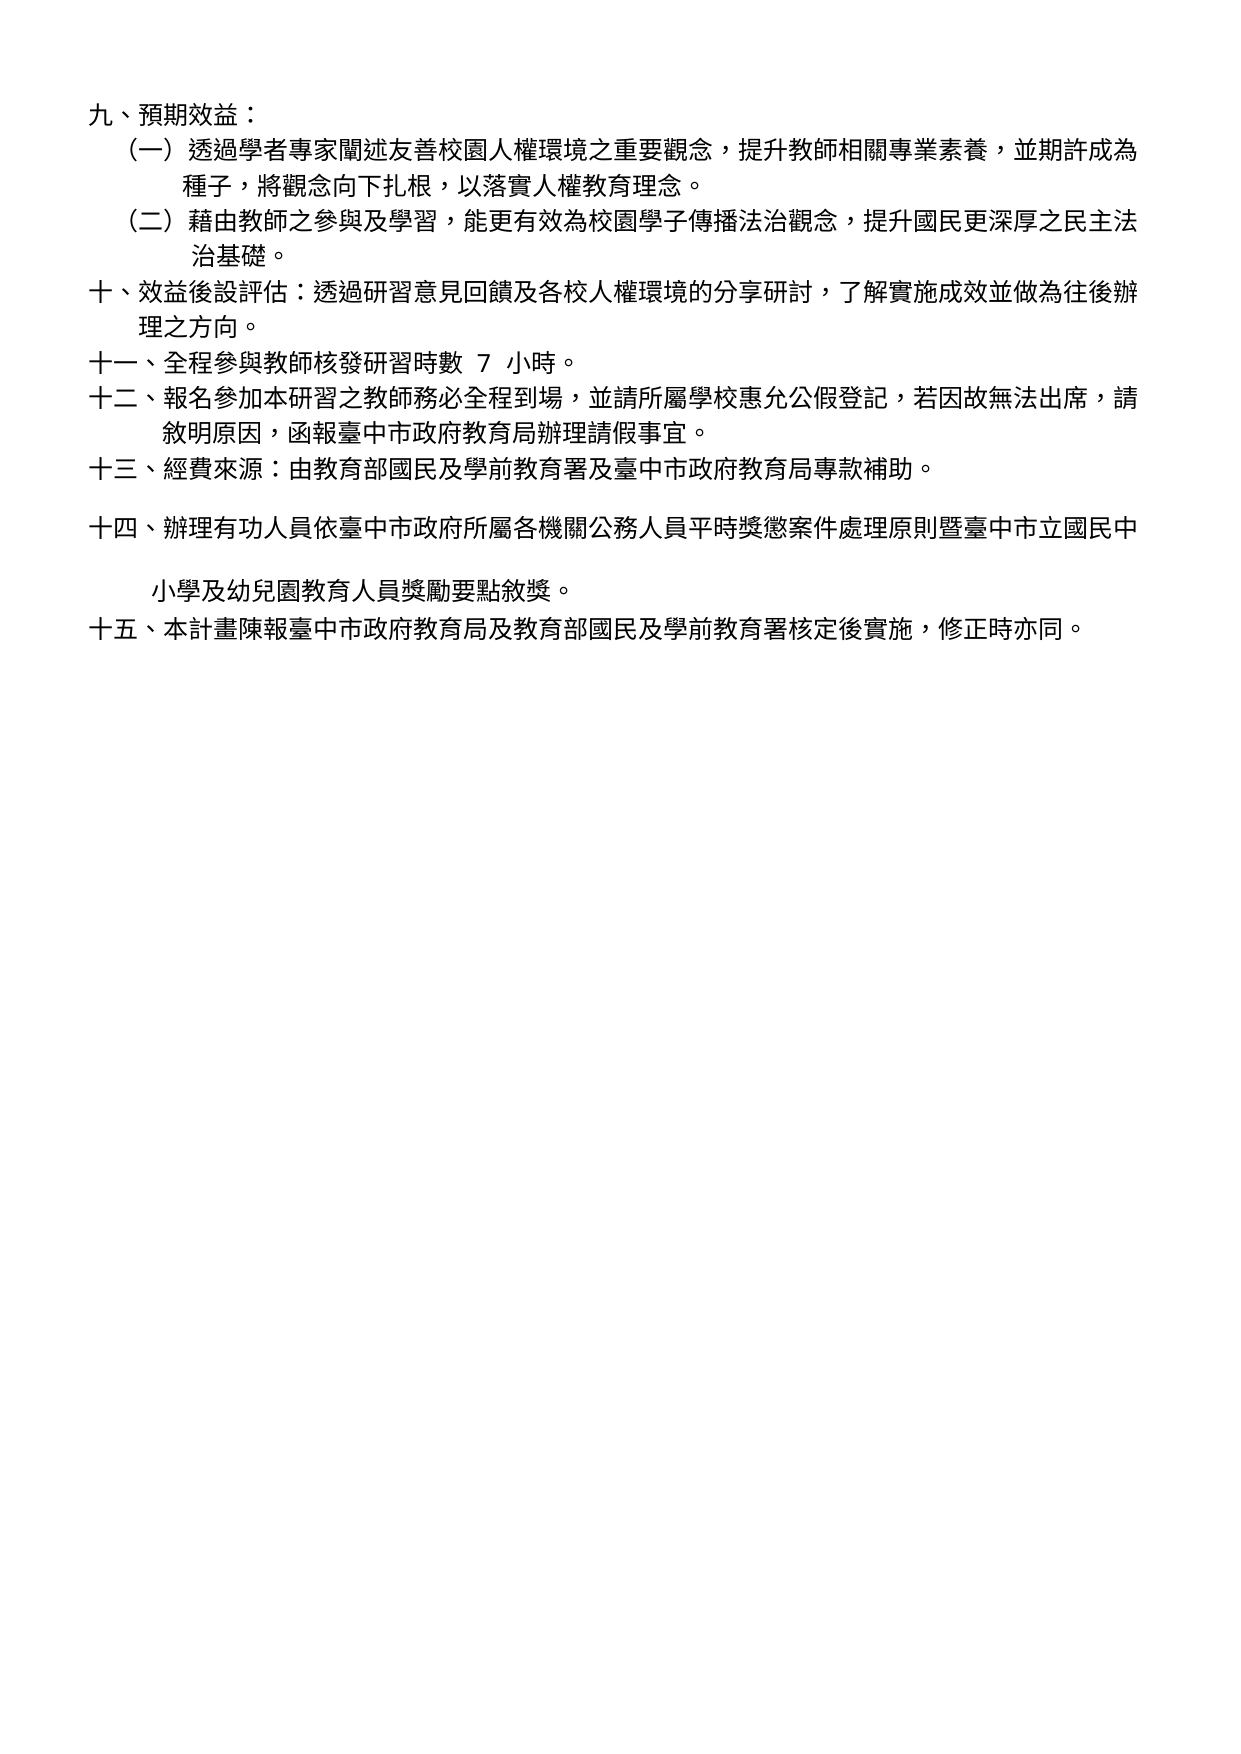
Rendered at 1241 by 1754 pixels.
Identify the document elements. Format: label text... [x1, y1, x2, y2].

text 十五、本計畫陳報臺中市政府教育局及教育部國民及學前教育署核定後實施，修正時亦同。 [89, 610, 1152, 646]
text 十三、經費來源：由教育部國民及學前教育署及臺中市政府教育局專款補助。 [89, 450, 1152, 485]
text 十、效益後設評估：透過研習意見回饋及各校人權環境的分享研討，了解實施成效並做為往後辦理之方向。 [89, 273, 1152, 344]
text 十一、全程參與教師核發研習時數 7 小時。 [89, 344, 1152, 379]
text （二）藉由教師之參與及學習，能更有效為校園學子傳播法治觀念，提升國民更深厚之民主法治基礎。 [114, 202, 1152, 273]
text 十四、辦理有功人員依臺中市政府所屬各機關公務人員平時獎懲案件處理原則暨臺中市立國民中小學及幼兒園教育人員獎勵要點敘獎。 [89, 485, 1152, 610]
text （一）透過學者專家闡述友善校園人權環境之重要觀念，提升教師相關專業素養，並期許成為種子，將觀念向下扎根，以落實人權教育理念。 [114, 131, 1152, 202]
text 十二、報名參加本研習之教師務必全程到場，並請所屬學校惠允公假登記，若因故無法出席，請敘明原因，函報臺中市政府教育局辦理請假事宜。 [89, 379, 1152, 450]
text 九、預期效益： [89, 96, 1152, 131]
